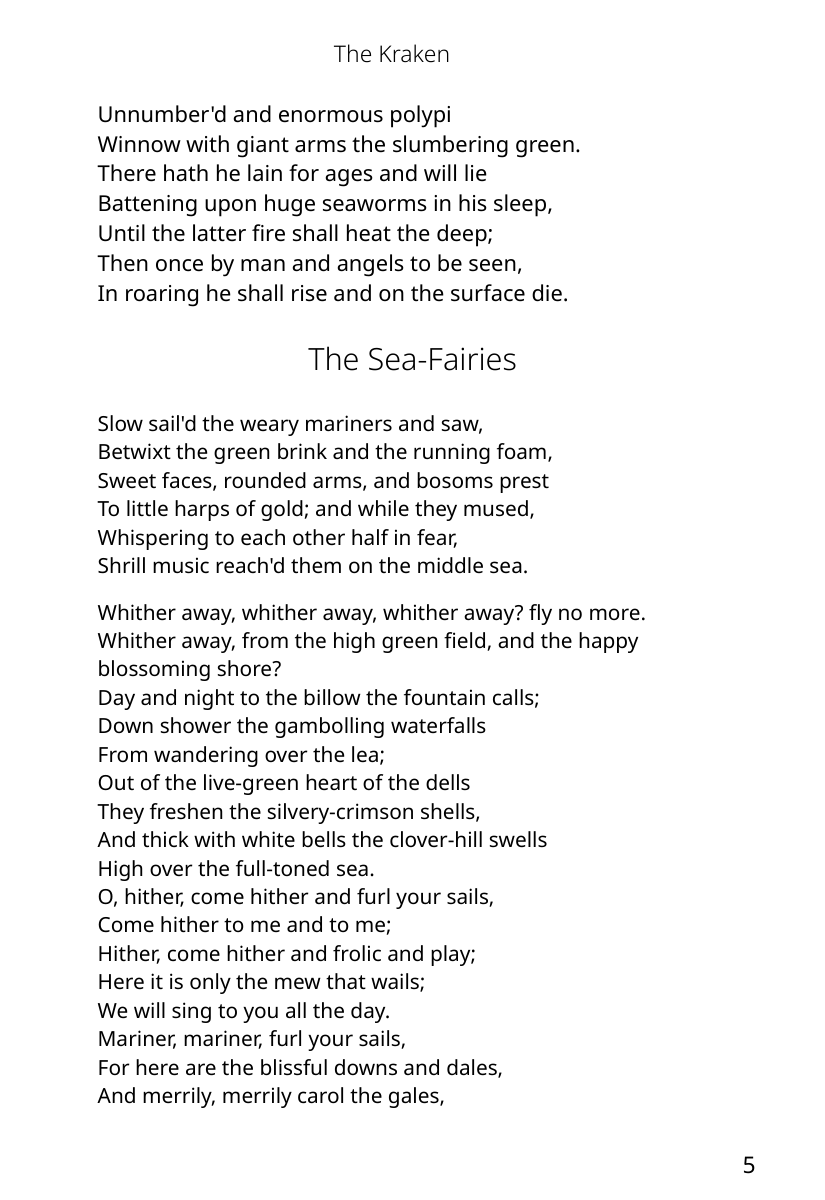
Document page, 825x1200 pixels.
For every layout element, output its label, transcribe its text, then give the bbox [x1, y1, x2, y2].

text For here are the blissful downs and dales, [97, 1053, 727, 1081]
text To little harps of gold; and while they mused, [97, 494, 727, 523]
text Whispering to each other half in fear, [97, 523, 727, 551]
text Then once by man and angels to be seen, [97, 248, 727, 277]
text Day and night to the billow the fountain calls; [97, 683, 727, 711]
text Battening upon huge seaworms in his sleep, [97, 188, 727, 218]
text In roaring he shall rise and on the surface die. [97, 277, 727, 307]
text O, hither, come hither and furl your sails, [97, 882, 727, 911]
text Down shower the gambolling waterfalls [97, 711, 727, 740]
text Unnumber'd and enormous polypi [97, 99, 727, 128]
text From wandering over the lea; [97, 740, 727, 768]
text Out of the live-green heart of the dells [97, 768, 727, 797]
text And merrily, merrily carol the gales, [97, 1081, 727, 1109]
text Hither, come hither and frolic and play; [97, 939, 727, 967]
text There hath he lain for ages and will lie [97, 158, 727, 188]
text Winnow with giant arms the slumbering green. [97, 128, 727, 158]
text Until the latter fire shall heat the deep; [97, 218, 727, 248]
text blossoming shore? [97, 654, 727, 683]
text High over the full-toned sea. [97, 854, 727, 882]
text Here it is only the mew that wails; [97, 967, 727, 996]
text Come hither to me and to me; [97, 911, 727, 939]
text Whither away, from the high green field, and the happy [97, 626, 727, 654]
text Sweet faces, rounded arms, and bosoms prest [97, 466, 727, 494]
text Whither away, whither away, whither away? fly no more. [97, 598, 727, 626]
text They freshen the silvery-crimson shells, [97, 797, 727, 825]
text Betwixt the green brink and the running foam, [97, 437, 727, 466]
text Shrill music reach'd them on the middle sea. [97, 551, 727, 580]
subtitle The Sea-Fairies [97, 337, 727, 379]
text We will sing to you all the day. [97, 996, 727, 1024]
text Slow sail'd the weary mariners and saw, [97, 409, 727, 437]
text And thick with white bells the clover-hill swells [97, 825, 727, 854]
text Mariner, mariner, furl your sails, [97, 1024, 727, 1053]
